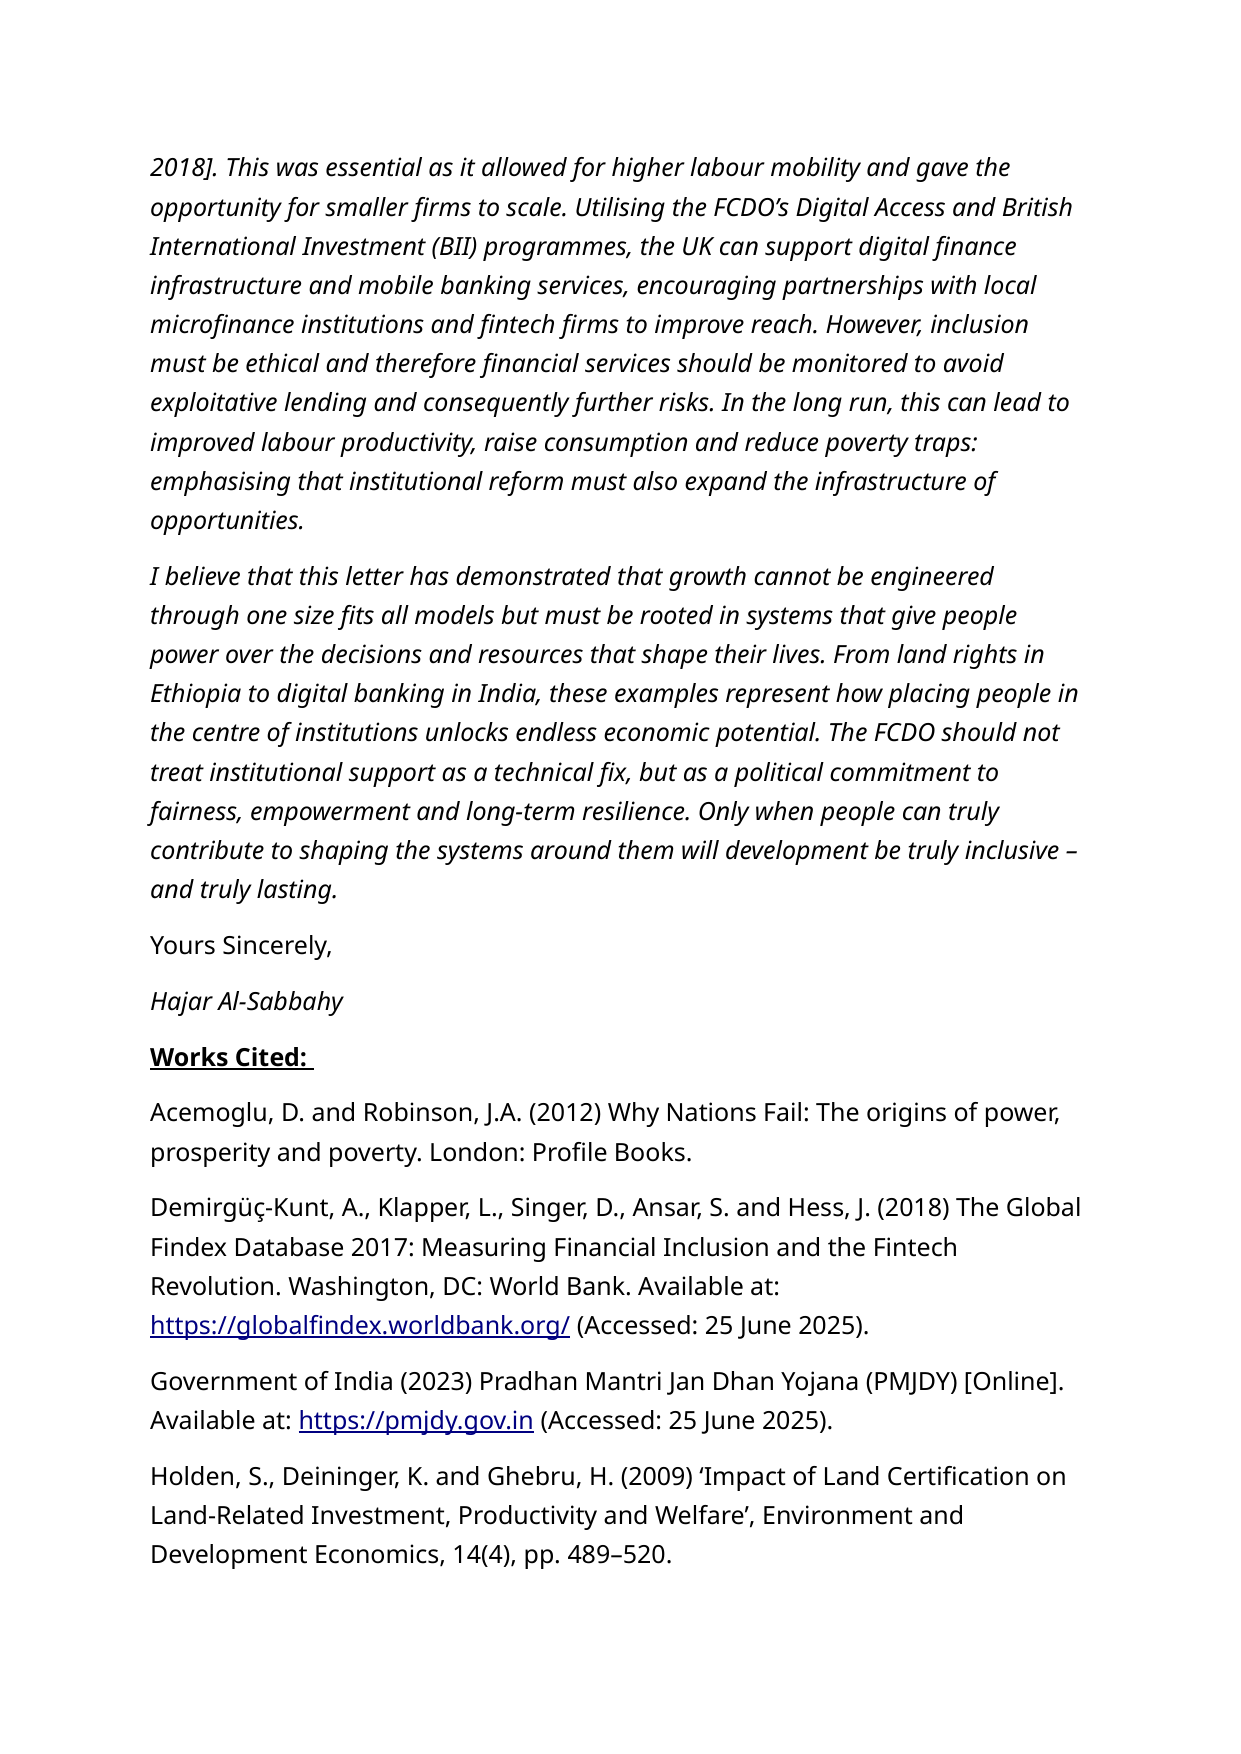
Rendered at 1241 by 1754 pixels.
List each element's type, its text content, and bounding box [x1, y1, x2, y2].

text Yours Sincerely, [150, 927, 1090, 962]
text Holden, S., Deininger, K. and Ghebru, H. (2009) ‘Impact of Land Certification on Land-Related Investment, Productivity and Welfare’, Environment and Development Economics, 14(4), pp. 489–520. [150, 1458, 1090, 1571]
text 2018]. This was essential as it allowed for higher labour mobility and gave the opportunity for smaller firms to scale. Utilising the FCDO’s Digital Access and British International Investment (BII) programmes, the UK can support digital finance infrastructure and mobile banking services, encouraging partnerships with local microfinance institutions and fintech firms to improve reach. However, inclusion must be ethical and therefore financial services should be monitored to avoid exploitative lending and consequently further risks. In the long run, this can lead to improved labour productivity, raise consumption and reduce poverty traps: emphasising that institutional reform must also expand the infrastructure of opportunities. [150, 150, 1090, 537]
text Works Cited: [150, 1039, 1090, 1073]
text Government of India (2023) Pradhan Mantri Jan Dhan Yojana (PMJDY) [Online]. Available at: https://pmjdy.gov.in (Accessed: 25 June 2025). [150, 1363, 1090, 1437]
text I believe that this letter has demonstrated that growth cannot be engineered through one size fits all models but must be rooted in systems that give people power over the decisions and resources that shape their lives. From land rights in Ethiopia to digital banking in India, these examples represent how placing people in the centre of institutions unlocks endless economic potential. The FCDO should not treat institutional support as a technical fix, but as a political commitment to fairness, empowerment and long-term resilience. Only when people can truly contribute to shaping the systems around them will development be truly inclusive – and truly lasting. [150, 558, 1090, 906]
text Acemoglu, D. and Robinson, J.A. (2012) Why Nations Fail: The origins of power, prosperity and poverty. London: Profile Books. [150, 1095, 1090, 1168]
text Demirgüç-Kunt, A., Klapper, L., Singer, D., Ansar, S. and Hess, J. (2018) The Global Findex Database 2017: Measuring Financial Inclusion and the Fintech Revolution. Washington, DC: World Bank. Available at: https://globalfindex.worldbank.org/ (Accessed: 25 June 2025). [150, 1190, 1090, 1342]
text Hajar Al-Sabbahy [150, 983, 1090, 1017]
